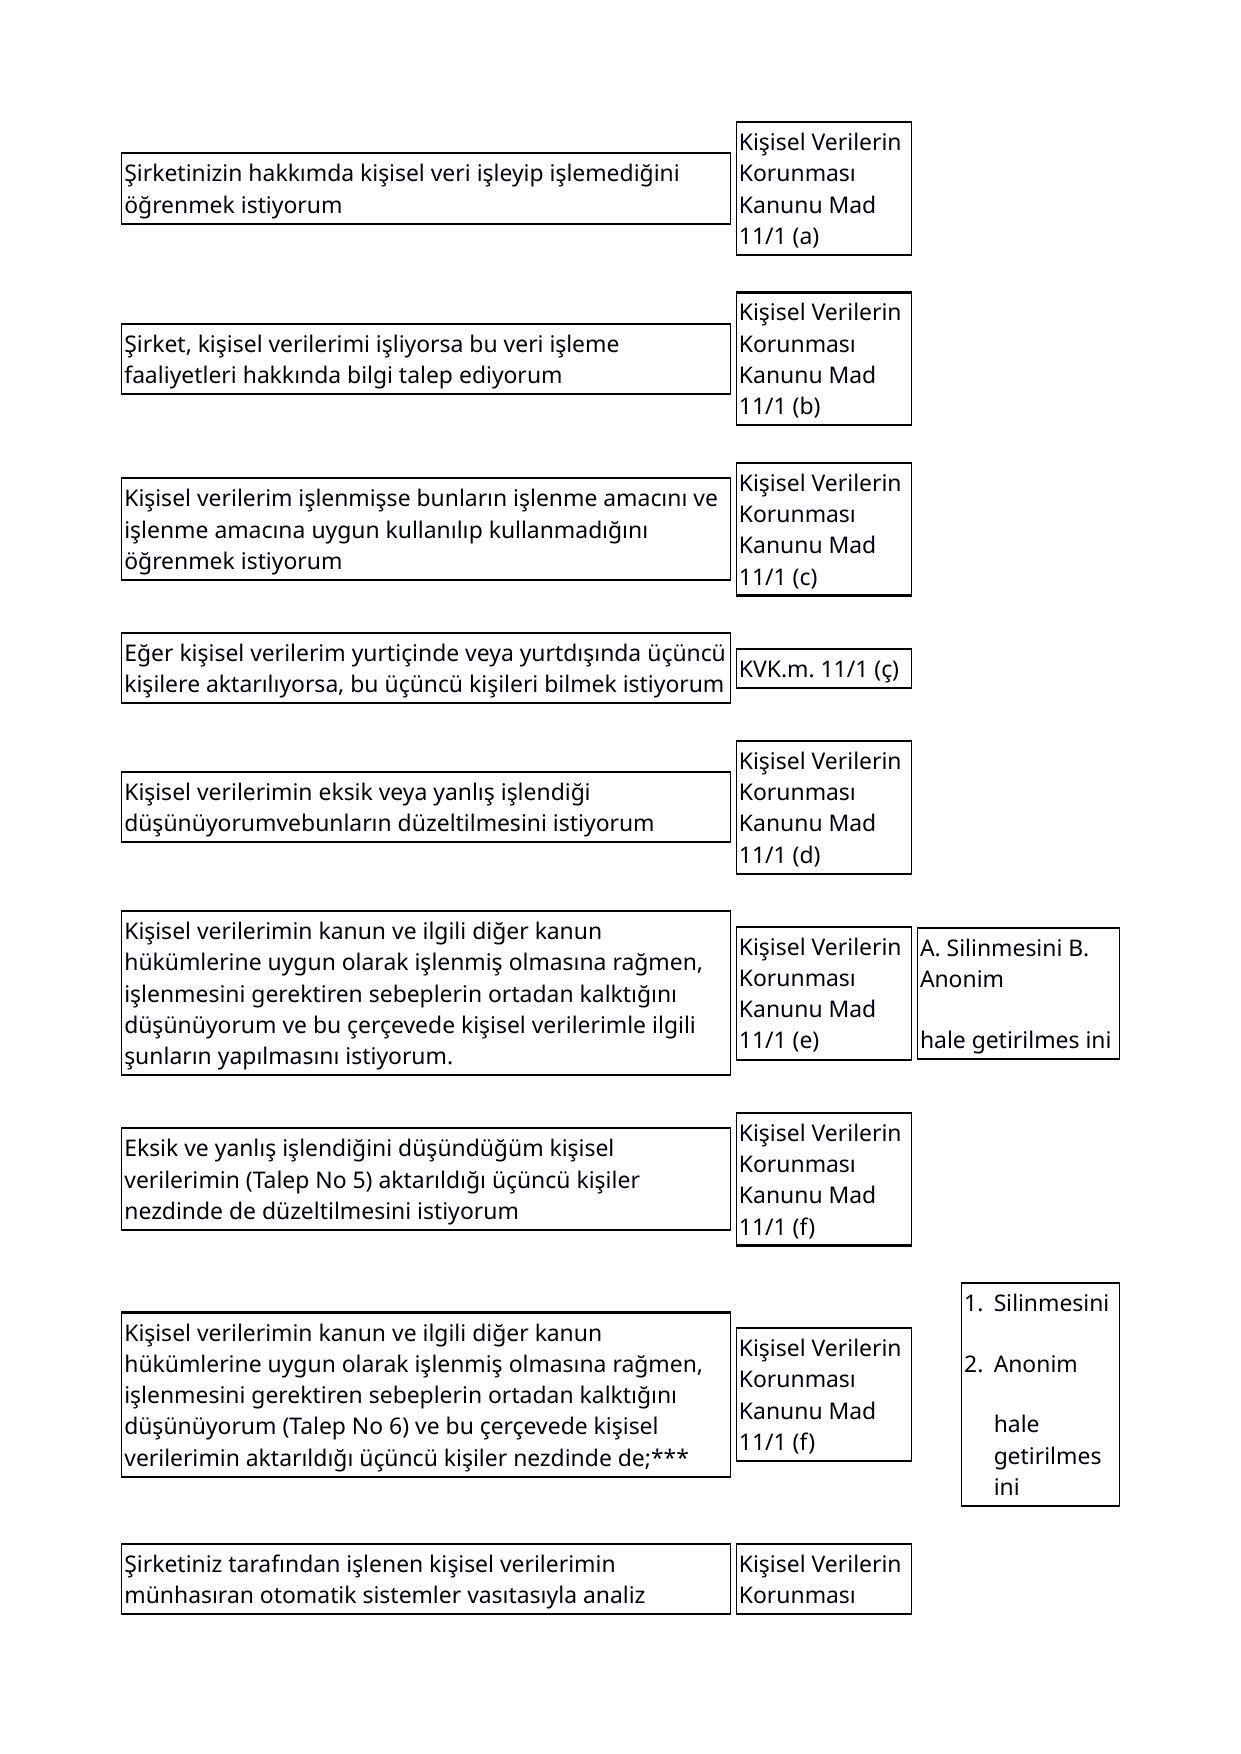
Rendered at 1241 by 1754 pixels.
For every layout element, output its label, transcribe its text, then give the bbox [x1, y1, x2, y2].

table_cell Şirket, kişisel verilerimi işliyorsa bu veri işleme faaliyetleri hakkında bilgi talep ediyorum [118, 289, 733, 459]
table_cell [914, 1109, 1122, 1279]
table_cell Kişisel verilerimin eksik veya yanlış işlendiği düşünüyorumvebunların düzeltilmesini istiyorum [118, 737, 733, 907]
table_cell Kişisel Verilerin Korunması Kanunu Mad 11/1 (b) [733, 289, 914, 459]
table_cell [914, 118, 1122, 288]
table_cell Kişisel verilerim işlenmişse bunların işlenme amacını ve işlenme amacına uygun kullanılıp kullanmadığını öğrenmek istiyorum [118, 459, 733, 629]
table_cell Kişisel Verilerin Korunması Kanunu Mad 11/1 (c) [733, 459, 914, 629]
table_cell Kişisel Verilerin Korunması Kanunu Mad 11/1 (a) [733, 118, 914, 288]
table_cell Kişisel verilerimin kanun ve ilgili diğer kanun hükümlerine uygun olarak işlenmiş olmasına rağmen, işlenmesini gerektiren sebeplerin ortadan kalktığını düşünüyorum ve bu çerçevede kişisel verilerimle ilgili şunların yapılmasını istiyorum. [118, 907, 733, 1109]
table_cell Şirketinizin hakkımda kişisel veri işleyip işlemediğini öğrenmek istiyorum [118, 118, 733, 288]
table_cell Kişisel Verilerin Korunması Kanunu Mad 11/1 (d) [733, 737, 914, 907]
table_cell [914, 629, 1122, 737]
table_cell [914, 1540, 1122, 1618]
table_cell Kişisel Verilerin Korunması Kanunu Mad 11/1 (f) [733, 1109, 914, 1279]
table_cell Eksik ve yanlış işlendiğini düşündüğüm kişisel verilerimin (Talep No 5) aktarıldığı üçüncü kişiler nezdinde de düzeltilmesini istiyorum [118, 1109, 733, 1279]
table_cell Kişisel verilerimin kanun ve ilgili diğer kanun hükümlerine uygun olarak işlenmiş olmasına rağmen, işlenmesini gerektiren sebeplerin ortadan kalktığını düşünüyorum (Talep No 6) ve bu çerçevede kişisel verilerimin aktarıldığı üçüncü kişiler nezdinde de;*** [118, 1279, 733, 1539]
table_cell KVK.m. 11/1 (ç) [733, 629, 914, 737]
table_cell [914, 459, 1122, 629]
table_cell [914, 737, 1122, 907]
table_cell Kişisel Verilerin Korunması Kanunu Mad 11/1 (e) [733, 907, 914, 1109]
table_cell A. Silinmesini B. Anonim hale getirilmes ini [914, 907, 1122, 1109]
table_cell [914, 289, 1122, 459]
table_cell Eğer kişisel verilerim yurtiçinde veya yurtdışında üçüncü kişilere aktarılıyorsa, bu üçüncü kişileri bilmek istiyorum [118, 629, 733, 737]
table_cell Kişisel Verilerin Korunması [733, 1540, 914, 1618]
table_cell Silinmesini Anonim hale getirilmes ini [914, 1279, 1122, 1539]
table_cell Kişisel Verilerin Korunması Kanunu Mad 11/1 (f) [733, 1279, 914, 1539]
table_cell Şirketiniz tarafından işlenen kişisel verilerimin münhasıran otomatik sistemler vasıtasıyla analiz [118, 1540, 733, 1618]
